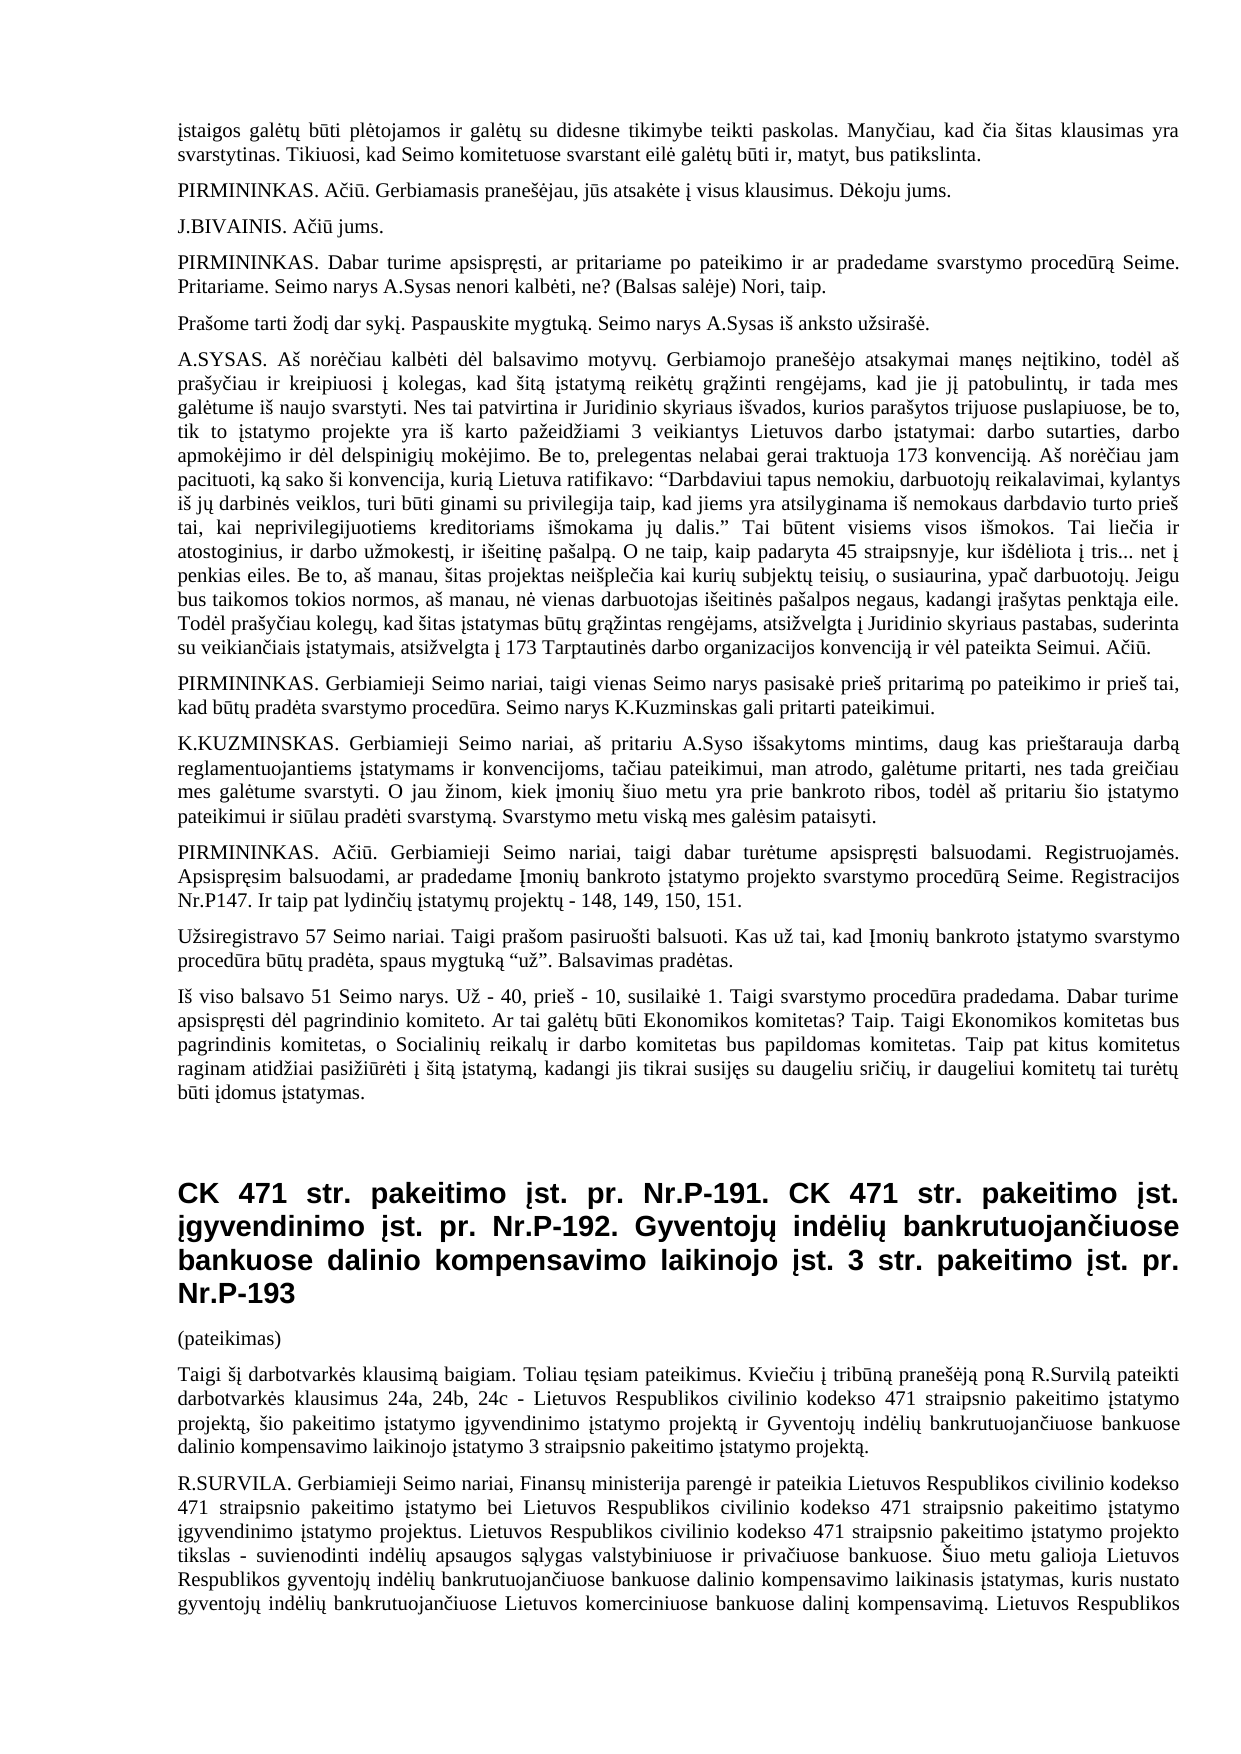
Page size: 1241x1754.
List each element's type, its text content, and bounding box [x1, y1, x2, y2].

text PIRMININKAS. Dabar turime apsispręsti, ar pritariame po pateikimo ir ar pradedame svarstymo procedūrą Seime. Pritariame. Seimo narys A.Sysas nenori kalbėti, ne? (Balsas salėje) Nori, taip. [177, 250, 1181, 298]
text (pateikimas) [177, 1326, 1181, 1350]
text PIRMININKAS. Ačiū. Gerbiamasis pranešėjau, jūs atsakėte į visus klausimus. Dėkoju jums. [177, 178, 1181, 202]
text įstaigos galėtų būti plėtojamos ir galėtų su didesne tikimybe teikti paskolas. Manyčiau, kad čia šitas klausimas yra svarstytinas. Tikiuosi, kad Seimo komitetuose svarstant eilė galėtų būti ir, matyt, bus patikslinta. [177, 118, 1181, 166]
text PIRMININKAS. Ačiū. Gerbiamieji Seimo nariai, taigi dabar turėtume apsispręsti balsuodami. Registruojamės. Apsispręsim balsuodami, ar pradedame Įmonių bankroto įstatymo projekto svarstymo procedūrą Seime. Registracijos Nr.P147. Ir taip pat lydinčių įstatymų projektų - 148, 149, 150, 151. [177, 839, 1181, 912]
text Prašome tarti žodį dar sykį. Paspauskite mygtuką. Seimo narys A.Sysas iš anksto užsirašė. [177, 310, 1181, 334]
text A.SYSAS. Aš norėčiau kalbėti dėl balsavimo motyvų. Gerbiamojo pranešėjo atsakymai manęs neįtikino, todėl aš prašyčiau ir kreipiuosi į kolegas, kad šitą įstatymą reikėtų grąžinti rengėjams, kad jie jį patobulintų, ir tada mes galėtume iš naujo svarstyti. Nes tai patvirtina ir Juridinio skyriaus išvados, kurios parašytos trijuose puslapiuose, be to, tik to įstatymo projekte yra iš karto pažeidžiami 3 veikiantys Lietuvos darbo įstatymai: darbo sutarties, darbo apmokėjimo ir dėl delspinigių mokėjimo. Be to, prelegentas nelabai gerai traktuoja 173 konvenciją. Aš norėčiau jam pacituoti, ką sako ši konvencija, kurią Lietuva ratifikavo: “Darbdaviui tapus nemokiu, darbuotojų reikalavimai, kylantys iš jų darbinės veiklos, turi būti ginami su privilegija taip, kad jiems yra atsilyginama iš nemokaus darbdavio turto prieš tai, kai neprivilegijuotiems kreditoriams išmokama jų dalis.” Tai būtent visiems visos išmokos. Tai liečia ir atostoginius, ir darbo užmokestį, ir išeitinę pašalpą. O ne taip, kaip padaryta 45 straipsnyje, kur išdėliota į tris... net į penkias eiles. Be to, aš manau, šitas projektas neišplečia kai kurių subjektų teisių, o susiaurina, ypač darbuotojų. Jeigu bus taikomos tokios normos, aš manau, nė vienas darbuotojas išeitinės pašalpos negaus, kadangi įrašytas penktąja eile. Todėl prašyčiau kolegų, kad šitas įstatymas būtų grąžintas rengėjams, atsižvelgta į Juridinio skyriaus pastabas, suderinta su veikiančiais įstatymais, atsižvelgta į 173 Tarptautinės darbo organizacijos konvenciją ir vėl pateikta Seimui. Ačiū. [177, 346, 1181, 659]
text Iš viso balsavo 51 Seimo narys. Už - 40, prieš - 10, susilaikė 1. Taigi svarstymo procedūra pradedama. Dabar turime apsispręsti dėl pagrindinio komiteto. Ar tai galėtų būti Ekonomikos komitetas? Taip. Taigi Ekonomikos komitetas bus pagrindinis komitetas, o Socialinių reikalų ir darbo komitetas bus papildomas komitetas. Taip pat kitus komitetus raginam atidžiai pasižiūrėti į šitą įstatymą, kadangi jis tikrai susijęs su daugeliu sričių, ir daugeliui komitetų tai turėtų būti įdomus įstatymas. [177, 984, 1181, 1104]
text K.KUZMINSKAS. Gerbiamieji Seimo nariai, aš pritariu A.Syso išsakytoms mintims, daug kas prieštarauja darbą reglamentuojantiems įstatymams ir konvencijoms, tačiau pateikimui, man atrodo, galėtume pritarti, nes tada greičiau mes galėtume svarstyti. O jau žinom, kiek įmonių šiuo metu yra prie bankroto ribos, todėl aš pritariu šio įstatymo pateikimui ir siūlau pradėti svarstymą. Svarstymo metu viską mes galėsim pataisyti. [177, 731, 1181, 828]
subtitle CK 471 str. pakeitimo įst. pr. Nr.P-191. CK 471 str. pakeitimo įst. įgyvendinimo įst. pr. Nr.P-192. Gyventojų indėlių bankrutuojančiuose bankuose dalinio kompensavimo laikinojo įst. 3 str. pakeitimo įst. pr. Nr.P-193 [177, 1176, 1181, 1310]
text Taigi šį darbotvarkės klausimą baigiam. Toliau tęsiam pateikimus. Kviečiu į tribūną pranešėją poną R.Survilą pateikti darbotvarkės klausimus 24a, 24b, 24c - Lietuvos Respublikos civilinio kodekso 471 straipsnio pakeitimo įstatymo projektą, šio pakeitimo įstatymo įgyvendinimo įstatymo projektą ir Gyventojų indėlių bankrutuojančiuose bankuose dalinio kompensavimo laikinojo įstatymo 3 straipsnio pakeitimo įstatymo projektą. [177, 1362, 1181, 1458]
text Užsiregistravo 57 Seimo nariai. Taigi prašom pasiruošti balsuoti. Kas už tai, kad Įmonių bankroto įstatymo svarstymo procedūra būtų pradėta, spaus mygtuką “už”. Balsavimas pradėtas. [177, 924, 1181, 972]
text R.SURVILA. Gerbiamieji Seimo nariai, Finansų ministerija parengė ir pateikia Lietuvos Respublikos civilinio kodekso 471 straipsnio pakeitimo įstatymo bei Lietuvos Respublikos civilinio kodekso 471 straipsnio pakeitimo įstatymo įgyvendinimo įstatymo projektus. Lietuvos Respublikos civilinio kodekso 471 straipsnio pakeitimo įstatymo projekto tikslas - suvienodinti indėlių apsaugos sąlygas valstybiniuose ir privačiuose bankuose. Šiuo metu galioja Lietuvos Respublikos gyventojų indėlių bankrutuojančiuose bankuose dalinio kompensavimo laikinasis įstatymas, kuris nustato gyventojų indėlių bankrutuojančiuose Lietuvos komerciniuose bankuose dalinį kompensavimą. Lietuvos Respublikos [177, 1471, 1181, 1615]
text J.BIVAINIS. Ačiū jums. [177, 214, 1181, 238]
text PIRMININKAS. Gerbiamieji Seimo nariai, taigi vienas Seimo narys pasisakė prieš pritarimą po pateikimo ir prieš tai, kad būtų pradėta svarstymo procedūra. Seimo narys K.Kuzminskas gali pritarti pateikimui. [177, 671, 1181, 719]
